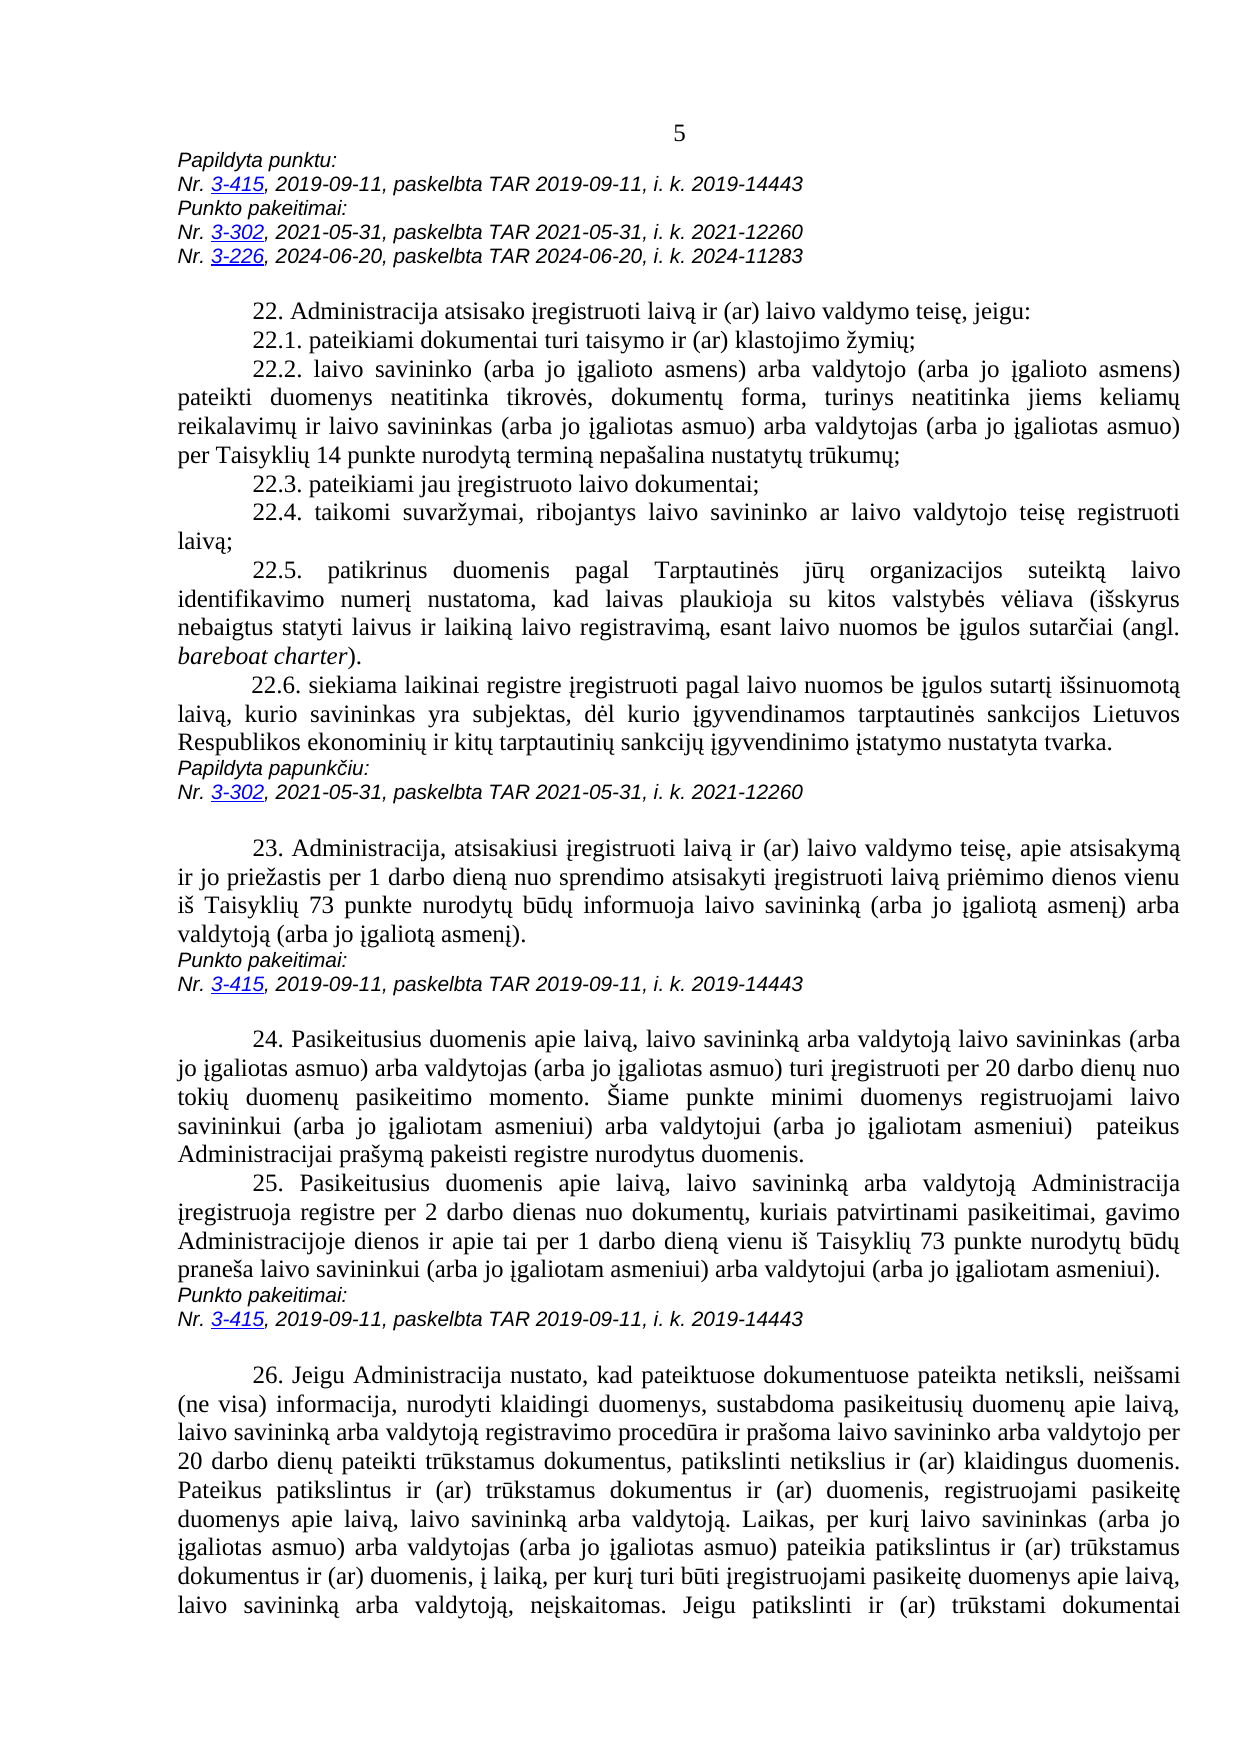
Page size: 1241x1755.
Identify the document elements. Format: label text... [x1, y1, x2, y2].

text 22.6. siekiama laikinai registre įregistruoti pagal laivo nuomos be įgulos sutartį išsinuomotą laivą, kurio savininkas yra subjektas, dėl kurio įgyvendinamos tarptautinės sankcijos Lietuvos Respublikos ekonominių ir kitų tarptautinių sankcijų įgyvendinimo įstatymo nustatyta tvarka. [177, 670, 1181, 756]
text Nr. 3-415, 2019-09-11, paskelbta TAR 2019-09-11, i. k. 2019-14443 [177, 972, 1181, 996]
text Punkto pakeitimai: [177, 948, 1181, 972]
text Papildyta punktu: [177, 148, 1181, 172]
text Nr. 3-415, 2019-09-11, paskelbta TAR 2019-09-11, i. k. 2019-14443 [177, 172, 1181, 196]
text Nr. 3-226, 2024-06-20, paskelbta TAR 2024-06-20, i. k. 2024-11283 [177, 243, 1181, 267]
text 22. Administracija atsisako įregistruoti laivą ir (ar) laivo valdymo teisę, jeigu: [177, 296, 1181, 325]
text Nr. 3-302, 2021-05-31, paskelbta TAR 2021-05-31, i. k. 2021-12260 [177, 219, 1181, 243]
text 24. Pasikeitusius duomenis apie laivą, laivo savininką arba valdytoją laivo savininkas (arba jo įgaliotas asmuo) arba valdytojas (arba jo įgaliotas asmuo) turi įregistruoti per 20 darbo dienų nuo tokių duomenų pasikeitimo momento. Šiame punkte minimi duomenys registruojami laivo savininkui (arba jo įgaliotam asmeniui) arba valdytojui (arba jo įgaliotam asmeniui) pateikus Administracijai prašymą pakeisti registre nurodytus duomenis. [177, 1024, 1181, 1168]
text 22.3. pateikiami jau įregistruoto laivo dokumentai; [177, 469, 1181, 497]
text 22.1. pateikiami dokumentai turi taisymo ir (ar) klastojimo žymių; [177, 325, 1181, 354]
text Punkto pakeitimai: [177, 196, 1181, 219]
text 22.2. laivo savininko (arba jo įgalioto asmens) arba valdytojo (arba jo įgalioto asmens) pateikti duomenys neatitinka tikrovės, dokumentų forma, turinys neatitinka jiems keliamų reikalavimų ir laivo savininkas (arba jo įgaliotas asmuo) arba valdytojas (arba jo įgaliotas asmuo) per Taisyklių 14 punkte nurodytą terminą nepašalina nustatytų trūkumų; [177, 354, 1181, 469]
text Papildyta papunkčiu: [177, 756, 1181, 780]
text 22.4. taikomi suvaržymai, ribojantys laivo savininko ar laivo valdytojo teisę registruoti laivą; [177, 497, 1181, 555]
text 22.5. patikrinus duomenis pagal Tarptautinės jūrų organizacijos suteiktą laivo identifikavimo numerį nustatoma, kad laivas plaukioja su kitos valstybės vėliava (išskyrus nebaigtus statyti laivus ir laikiną laivo registravimą, esant laivo nuomos be įgulos sutarčiai (angl. bareboat charter). [177, 555, 1181, 670]
text Nr. 3-415, 2019-09-11, paskelbta TAR 2019-09-11, i. k. 2019-14443 [177, 1307, 1181, 1331]
text 25. Pasikeitusius duomenis apie laivą, laivo savininką arba valdytoją Administracija įregistruoja registre per 2 darbo dienas nuo dokumentų, kuriais patvirtinami pasikeitimai, gavimo Administracijoje dienos ir apie tai per 1 darbo dieną vienu iš Taisyklių 73 punkte nurodytų būdų praneša laivo savininkui (arba jo įgaliotam asmeniui) arba valdytojui (arba jo įgaliotam asmeniui). [177, 1168, 1181, 1283]
text 23. Administracija, atsisakiusi įregistruoti laivą ir (ar) laivo valdymo teisę, apie atsisakymą ir jo priežastis per 1 darbo dieną nuo sprendimo atsisakyti įregistruoti laivą priėmimo dienos vienu iš Taisyklių 73 punkte nurodytų būdų informuoja laivo savininką (arba jo įgaliotą asmenį) arba valdytoją (arba jo įgaliotą asmenį). [177, 833, 1181, 948]
text 26. Jeigu Administracija nustato, kad pateiktuose dokumentuose pateikta netiksli, neišsami (ne visa) informacija, nurodyti klaidingi duomenys, sustabdoma pasikeitusių duomenų apie laivą, laivo savininką arba valdytoją registravimo procedūra ir prašoma laivo savininko arba valdytojo per 20 darbo dienų pateikti trūkstamus dokumentus, patikslinti netikslius ir (ar) klaidingus duomenis. Pateikus patikslintus ir (ar) trūkstamus dokumentus ir (ar) duomenis, registruojami pasikeitę duomenys apie laivą, laivo savininką arba valdytoją. Laikas, per kurį laivo savininkas (arba jo įgaliotas asmuo) arba valdytojas (arba jo įgaliotas asmuo) pateikia patikslintus ir (ar) trūkstamus dokumentus ir (ar) duomenis, į laiką, per kurį turi būti įregistruojami pasikeitę duomenys apie laivą, laivo savininką arba valdytoją, neįskaitomas. Jeigu patikslinti ir (ar) trūkstami dokumentai [177, 1360, 1181, 1619]
text Nr. 3-302, 2021-05-31, paskelbta TAR 2021-05-31, i. k. 2021-12260 [177, 780, 1181, 804]
text Punkto pakeitimai: [177, 1283, 1181, 1307]
